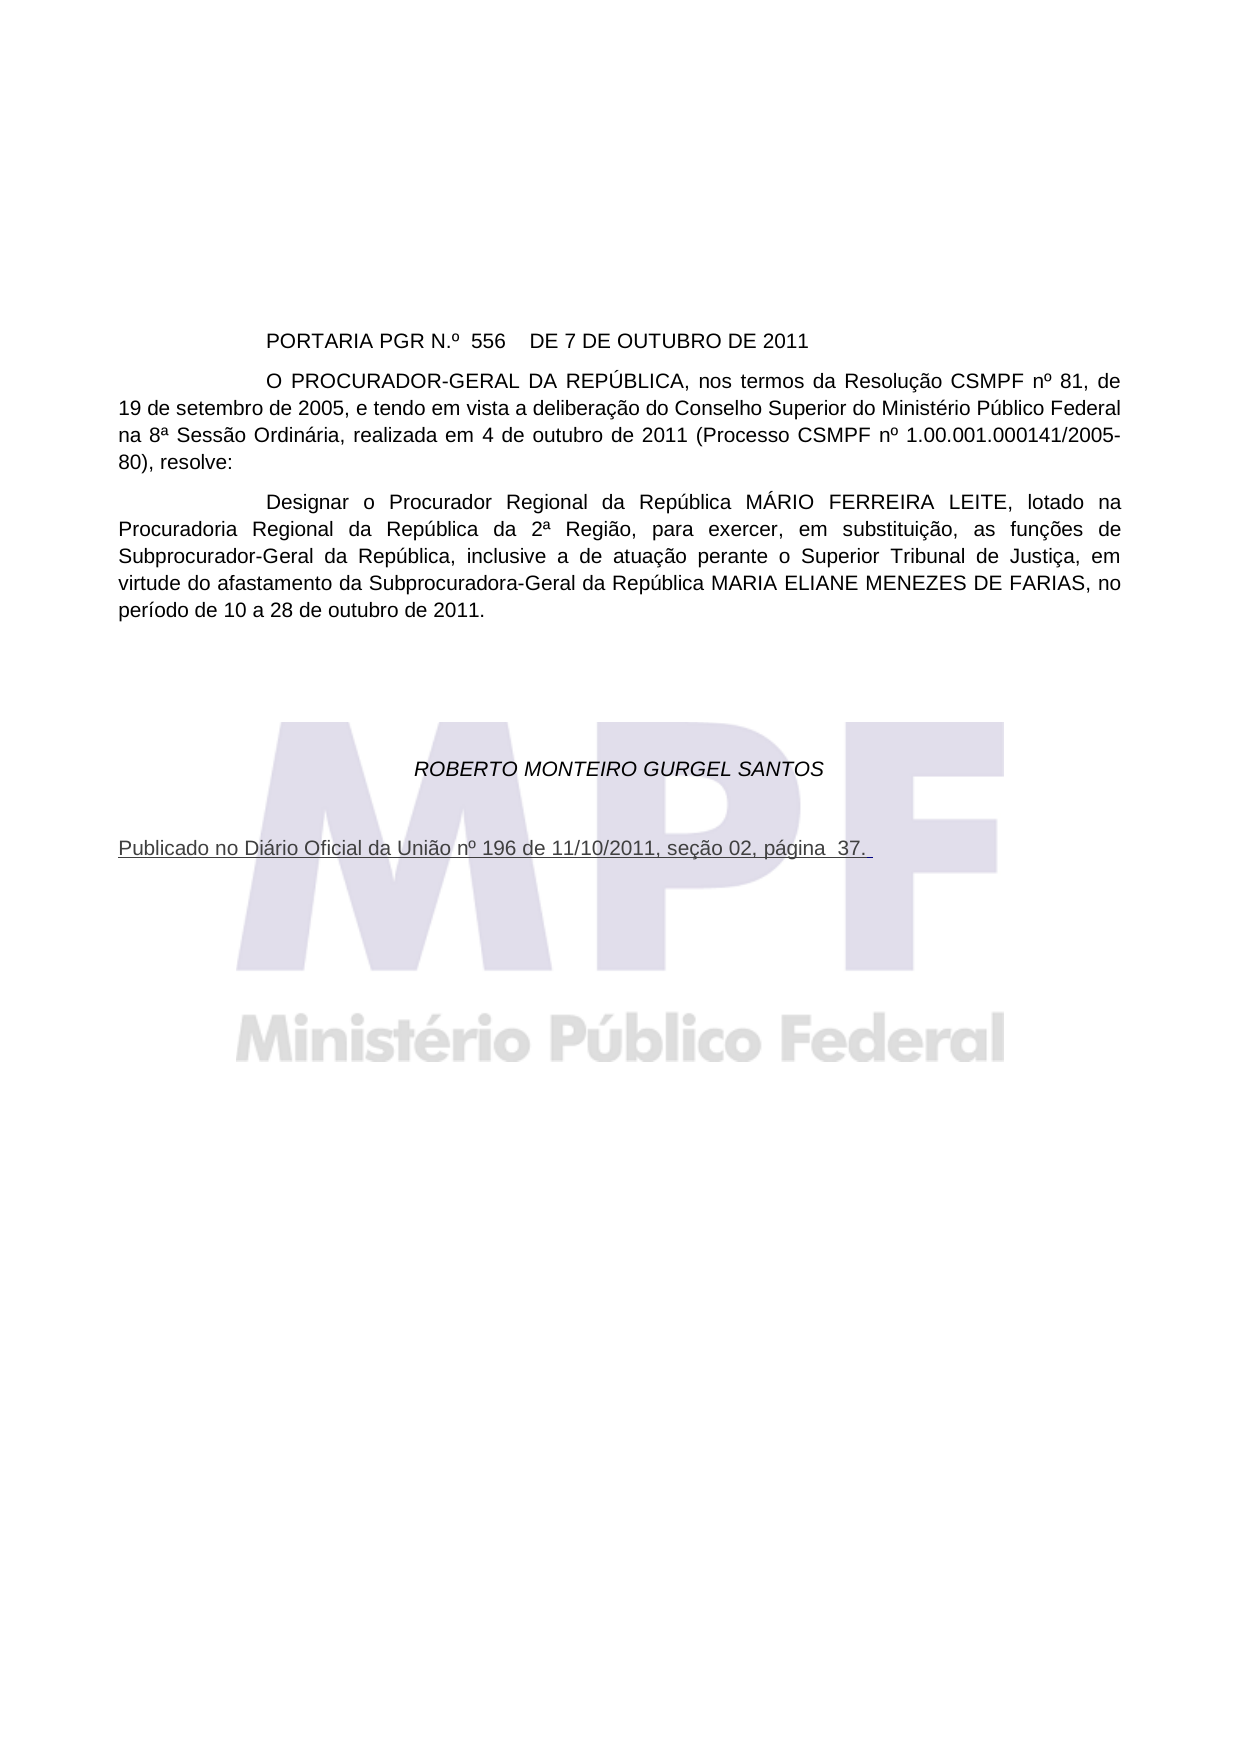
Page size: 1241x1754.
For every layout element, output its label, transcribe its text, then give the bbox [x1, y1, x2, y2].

text PORTARIA PGR N.º 556 DE 7 DE OUTUBRO DE 2011 [118, 327, 1122, 354]
picture [236, 781, 1004, 833]
text Publicado no Diário Oficial da União nº 196 de 11/10/2011, seção 02, página 37. [118, 833, 1122, 861]
text Designar o Procurador Regional da República MÁRIO FERREIRA LEITE, lotado na Procuradoria Regional da República da 2ª Região, para exercer, em substituição, as funções de Subprocurador-Geral da República, inclusive a de atuação perante o Superior Tribunal de Justiça, em virtude do afastamento da Subprocuradora-Geral da República MARIA ELIANE MENEZES DE FARIAS, no período de 10 a 28 de outubro de 2011. [118, 488, 1122, 623]
text ROBERTO MONTEIRO GURGEL SANTOS [118, 754, 1122, 781]
text O PROCURADOR-GERAL DA REPÚBLICA, nos termos da Resolução CSMPF nº 81, de 19 de setembro de 2005, e tendo em vista a deliberação do Conselho Superior do Ministério Público Federal na 8ª Sessão Ordinária, realizada em 4 de outubro de 2011 (Processo CSMPF nº 1.00.001.000141/2005-80), resolve: [118, 367, 1122, 475]
picture [236, 861, 1004, 1062]
picture [236, 721, 1004, 754]
